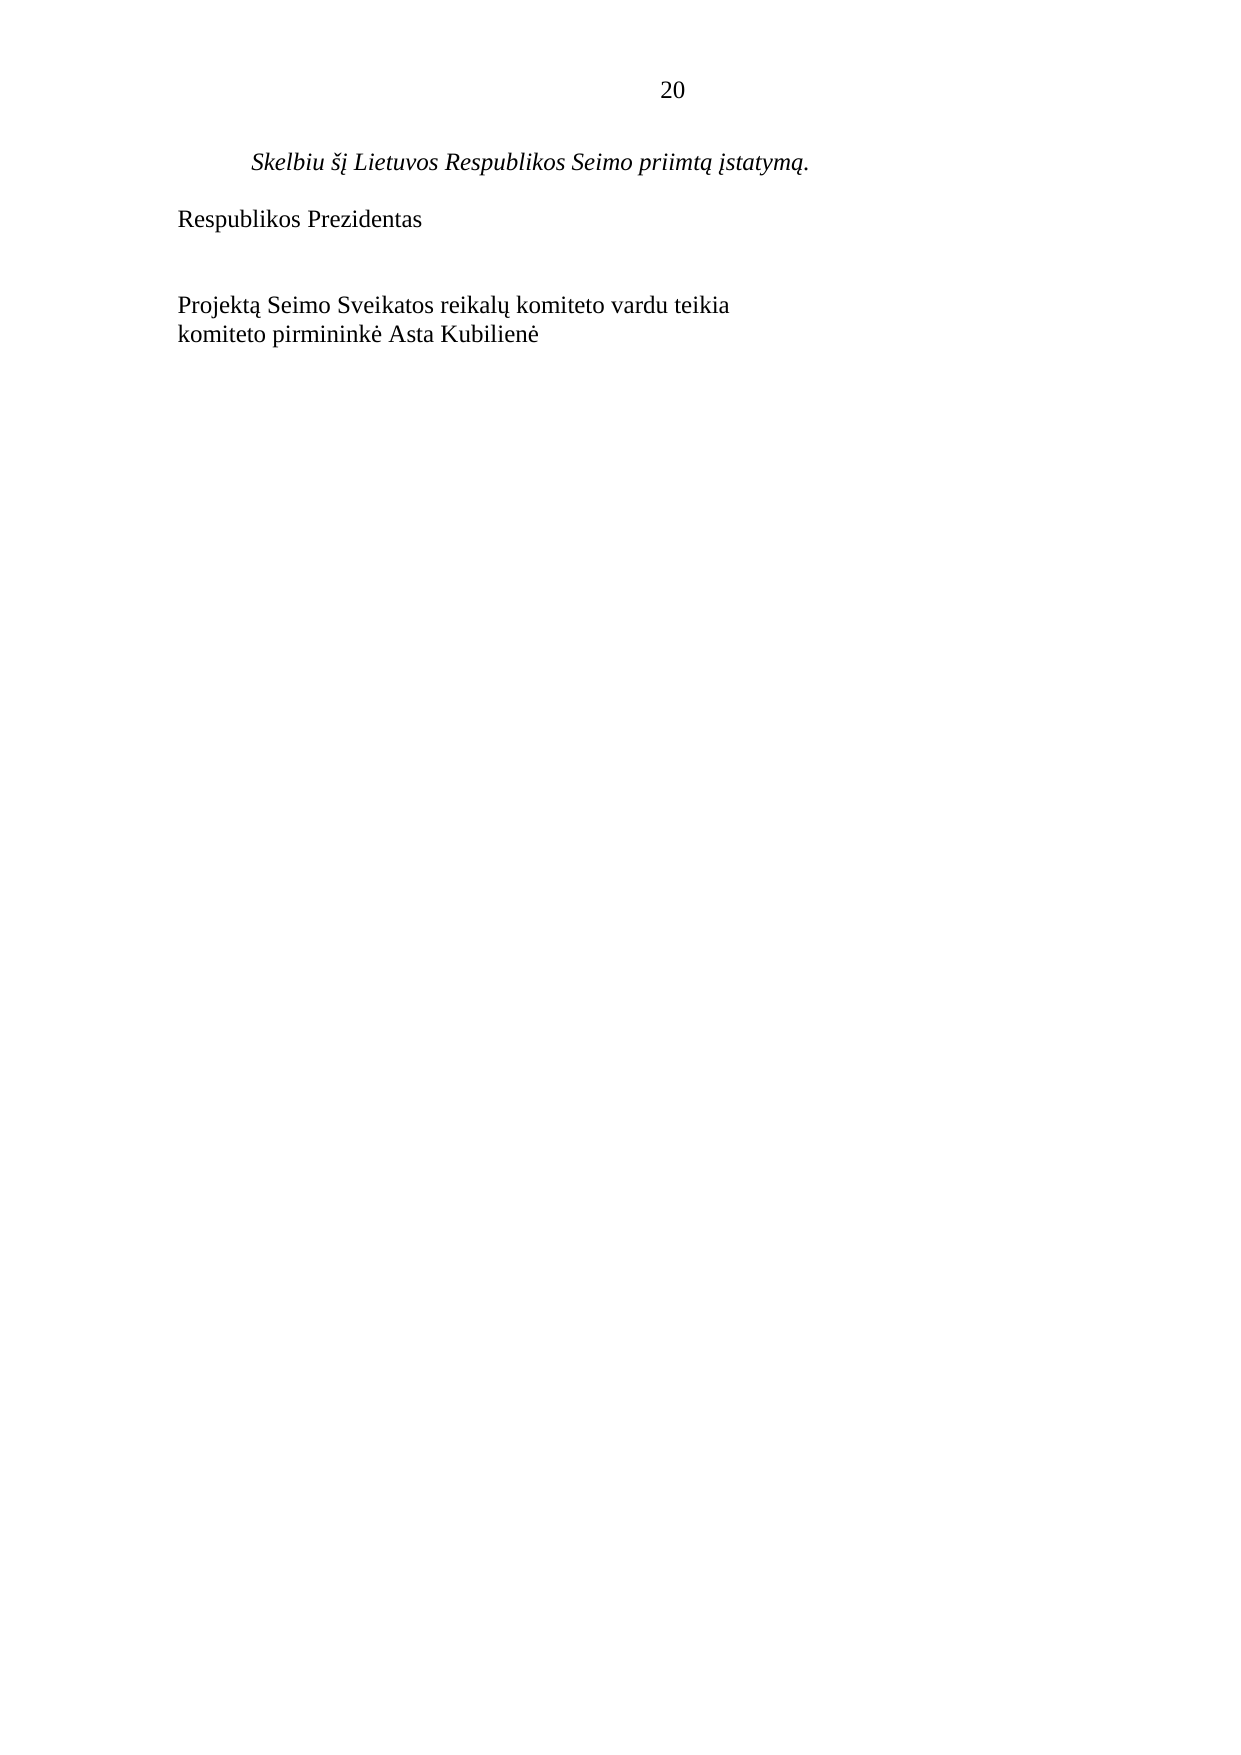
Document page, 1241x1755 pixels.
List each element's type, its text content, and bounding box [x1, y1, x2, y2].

text Respublikos Prezidentas [177, 204, 1152, 233]
text Projektą Seimo Sveikatos reikalų komiteto vardu teikia [177, 291, 1152, 319]
text Skelbiu šį Lietuvos Respublikos Seimo priimtą įstatymą. [177, 147, 1152, 176]
text komiteto pirmininkė Asta Kubilienė [177, 319, 1152, 348]
